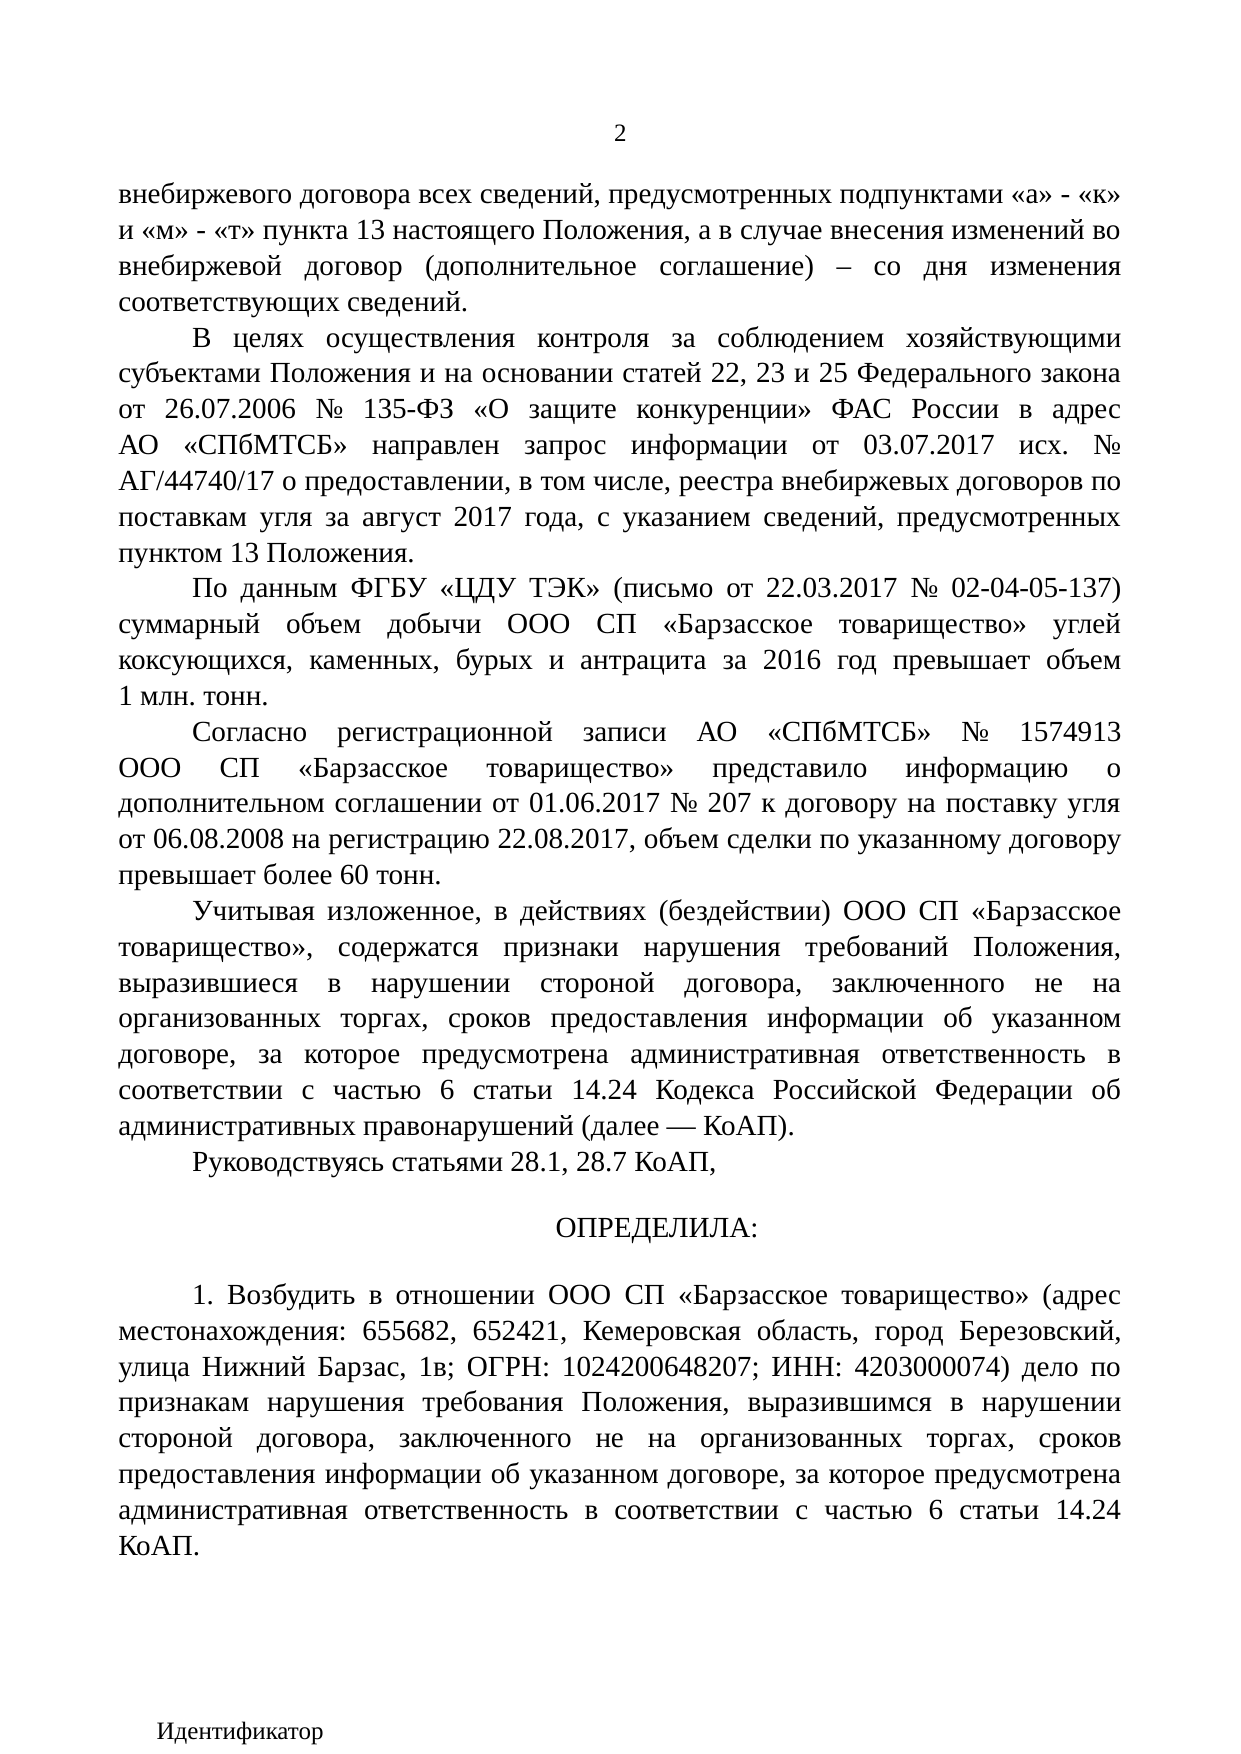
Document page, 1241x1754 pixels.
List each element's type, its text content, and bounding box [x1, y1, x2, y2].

text 1. Возбудить в отношении ООО СП «Барзасское товарищество» (адрес местонахождения: 655682, 652421, Кемеровская область, город Березовский, улица Нижний Барзас, 1в; ОГРН: 1024200648207; ИНН: 4203000074) дело по признакам нарушения требования Положения, выразившимся в нарушении стороной договора, заключенного не на организованных торгах, сроков предоставления информации об указанном договоре, за которое предусмотрена административная ответственность в соответствии с частью 6 статьи 14.24 КоАП. [118, 1277, 1122, 1561]
text По данным ФГБУ «ЦДУ ТЭК» (письмо от 22.03.2017 № 02-04-05-137) суммарный объем добычи ООО СП «Барзасское товарищество» углей коксующихся, каменных, бурых и антрацита за 2016 год превышает объем 1 млн. тонн. [118, 571, 1122, 712]
text Учитывая изложенное, в действиях (бездействии) ООО СП «Барзасское товарищество», содержатся признаки нарушения требований Положения, выразившиеся в нарушении стороной договора, заключенного не на организованных торгах, сроков предоставления информации об указанном договоре, за которое предусмотрена административная ответственность в соответствии с частью 6 статьи 14.24 Кодекса Российской Федерации об административных правонарушений (далее — КоАП). [118, 893, 1122, 1142]
text ОПРЕДЕЛИЛА: [118, 1210, 1122, 1244]
text Руководствуясь статьями 28.1, 28.7 КоАП, [118, 1144, 1122, 1177]
text Согласно регистрационной записи АО «СПбМТСБ» № 1574913 ООО СП «Барзасское товарищество» представило информацию о дополнительном соглашении от 01.06.2017 № 207 к договору на поставку угля от 06.08.2008 на регистрацию 22.08.2017, объем сделки по указанному договору превышает более 60 тонн. [118, 714, 1122, 891]
text В целях осуществления контроля за соблюдением хозяйствующими субъектами Положения и на основании статей 22, 23 и 25 Федерального закона от 26.07.2006 № 135-ФЗ «О защите конкуренции» ФАС России в адрес АО «СПбМТСБ» направлен запрос информации от 03.07.2017 исх. № АГ/44740/17 о предоставлении, в том числе, реестра внебиржевых договоров по поставкам угля за август 2017 года, с указанием сведений, предусмотренных пунктом 13 Положения. [118, 320, 1122, 568]
text внебиржевого договора всех сведений, предусмотренных подпунктами «а» - «к» и «м» - «т» пункта 13 настоящего Положения, а в случае внесения изменений во внебиржевой договор (дополнительное соглашение) – со дня изменения соответствующих сведений. [118, 176, 1122, 317]
